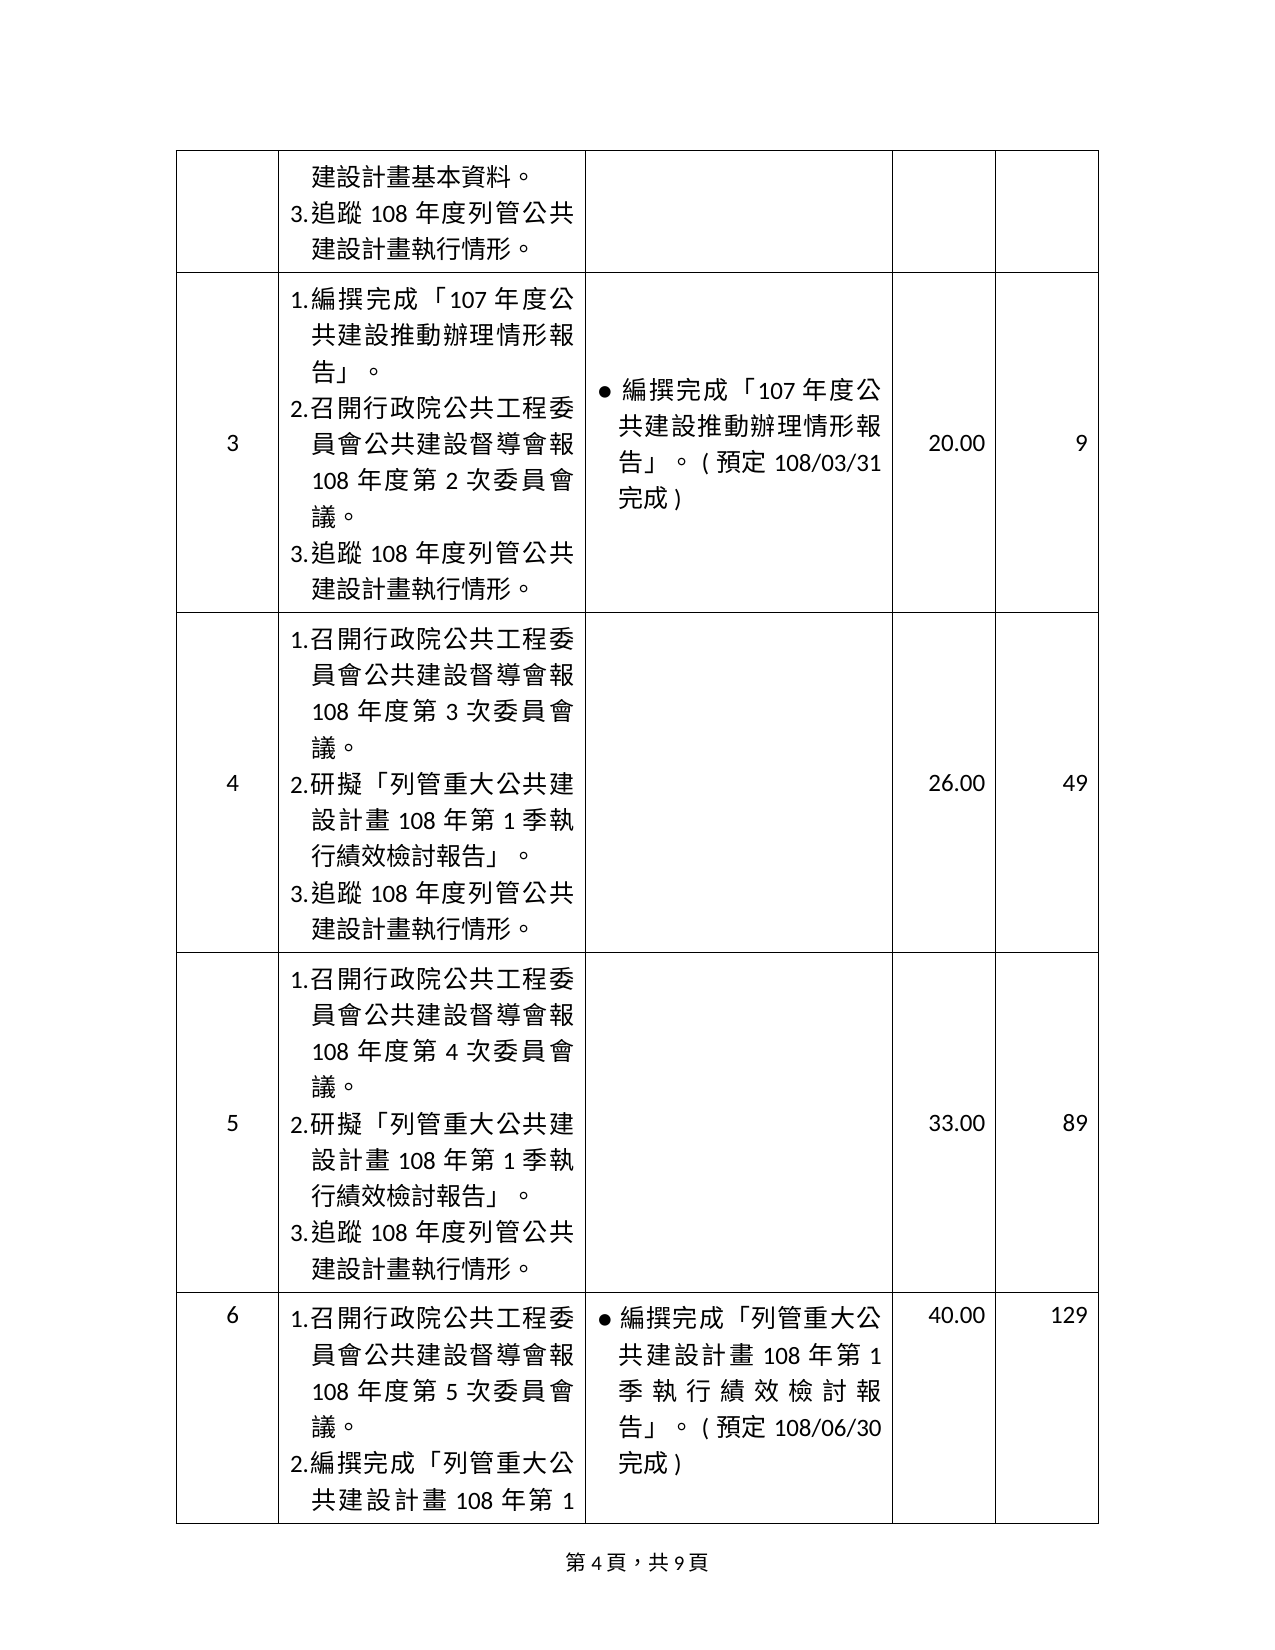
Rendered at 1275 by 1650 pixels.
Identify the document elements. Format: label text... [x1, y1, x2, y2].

table_cell 建設計畫基本資料。 3.追蹤108年度列管公共建設計畫執行情形。 [279, 151, 585, 272]
table_cell 26.00 [893, 613, 995, 952]
table_cell 40.00 [893, 1293, 995, 1523]
table_cell [586, 151, 892, 272]
table_cell [177, 151, 278, 272]
table_cell 1.召開行政院公共工程委員會公共建設督導會報108年度第3次委員會議。 2.研擬「列管重大公共建設計畫108年第1季執行績效檢討報告」。 3.追蹤108年度列管公共建設計畫執行情形。 [279, 613, 585, 952]
table_cell 9 [996, 273, 1098, 612]
table_cell 89 [996, 953, 1098, 1292]
table_cell ● 編撰完成「107年度公共建設推動辦理情形報告」。 ( 預定 108/03/31 完成 ) [586, 273, 892, 612]
table_cell 20.00 [893, 273, 995, 612]
table_cell 1.召開行政院公共工程委員會公共建設督導會報108年度第5次委員會議。 2.編撰完成「列管重大公共建設計畫108年第1 [279, 1293, 585, 1523]
table_cell 5 [177, 953, 278, 1292]
table_cell 6 [177, 1293, 278, 1523]
table_cell 1.召開行政院公共工程委員會公共建設督導會報108年度第4次委員會議。 2.研擬「列管重大公共建設計畫108年第1季執行績效檢討報告」。 3.追蹤108年度列管公共建設計畫執行情形。 [279, 953, 585, 1292]
table_cell 129 [996, 1293, 1098, 1523]
table_cell [586, 953, 892, 1292]
table_cell 1.編撰完成「107年度公共建設推動辦理情形報告」。 2.召開行政院公共工程委員會公共建設督導會報108年度第2次委員會議。 3.追蹤108年度列管公共建設計畫執行情形。 [279, 273, 585, 612]
table_cell [586, 613, 892, 952]
table_cell 33.00 [893, 953, 995, 1292]
table_cell [893, 151, 995, 272]
table_cell 3 [177, 273, 278, 612]
table_cell [996, 151, 1098, 272]
table_cell ● 編撰完成「列管重大公共建設計畫108年第1季執行績效檢討報告」。 ( 預定 108/06/30 完成 ) [586, 1293, 892, 1523]
table_cell 49 [996, 613, 1098, 952]
table_cell 4 [177, 613, 278, 952]
